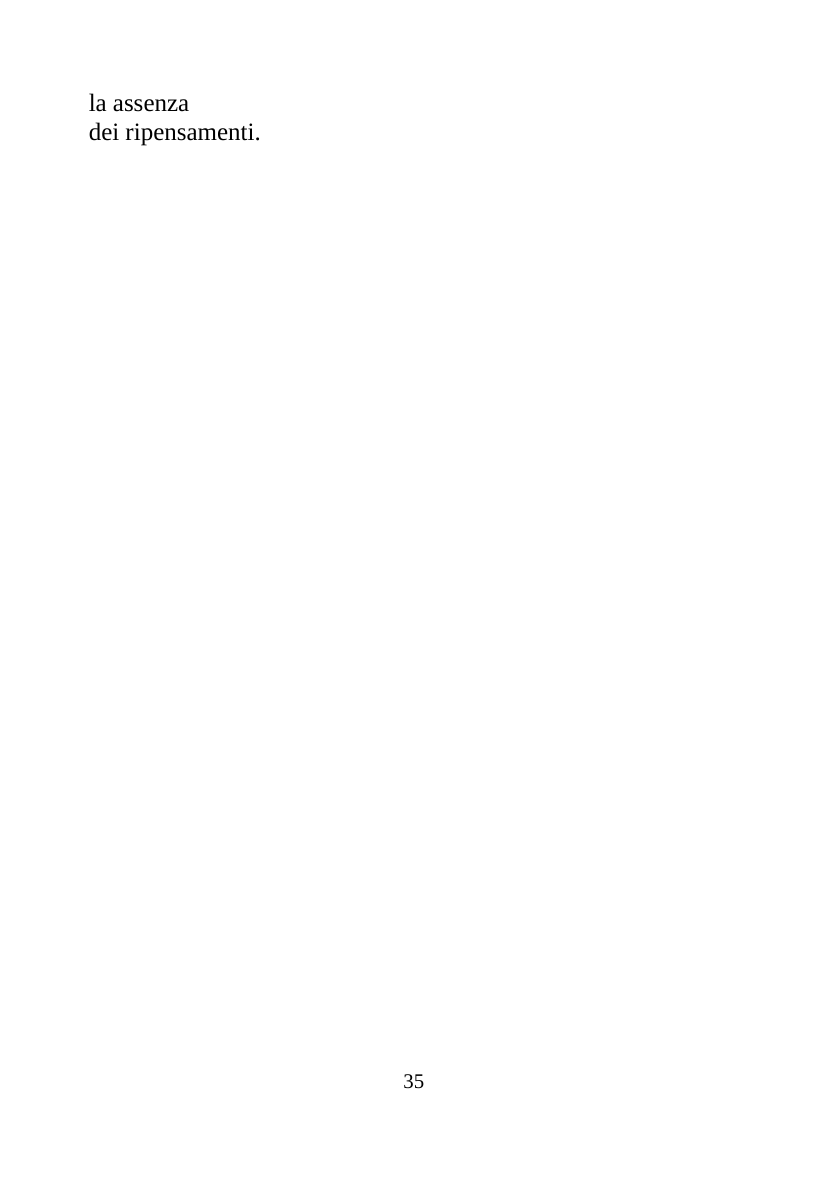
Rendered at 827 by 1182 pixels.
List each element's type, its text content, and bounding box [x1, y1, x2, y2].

text dei ripensamenti. [88, 117, 738, 146]
text la assenza [88, 88, 738, 117]
